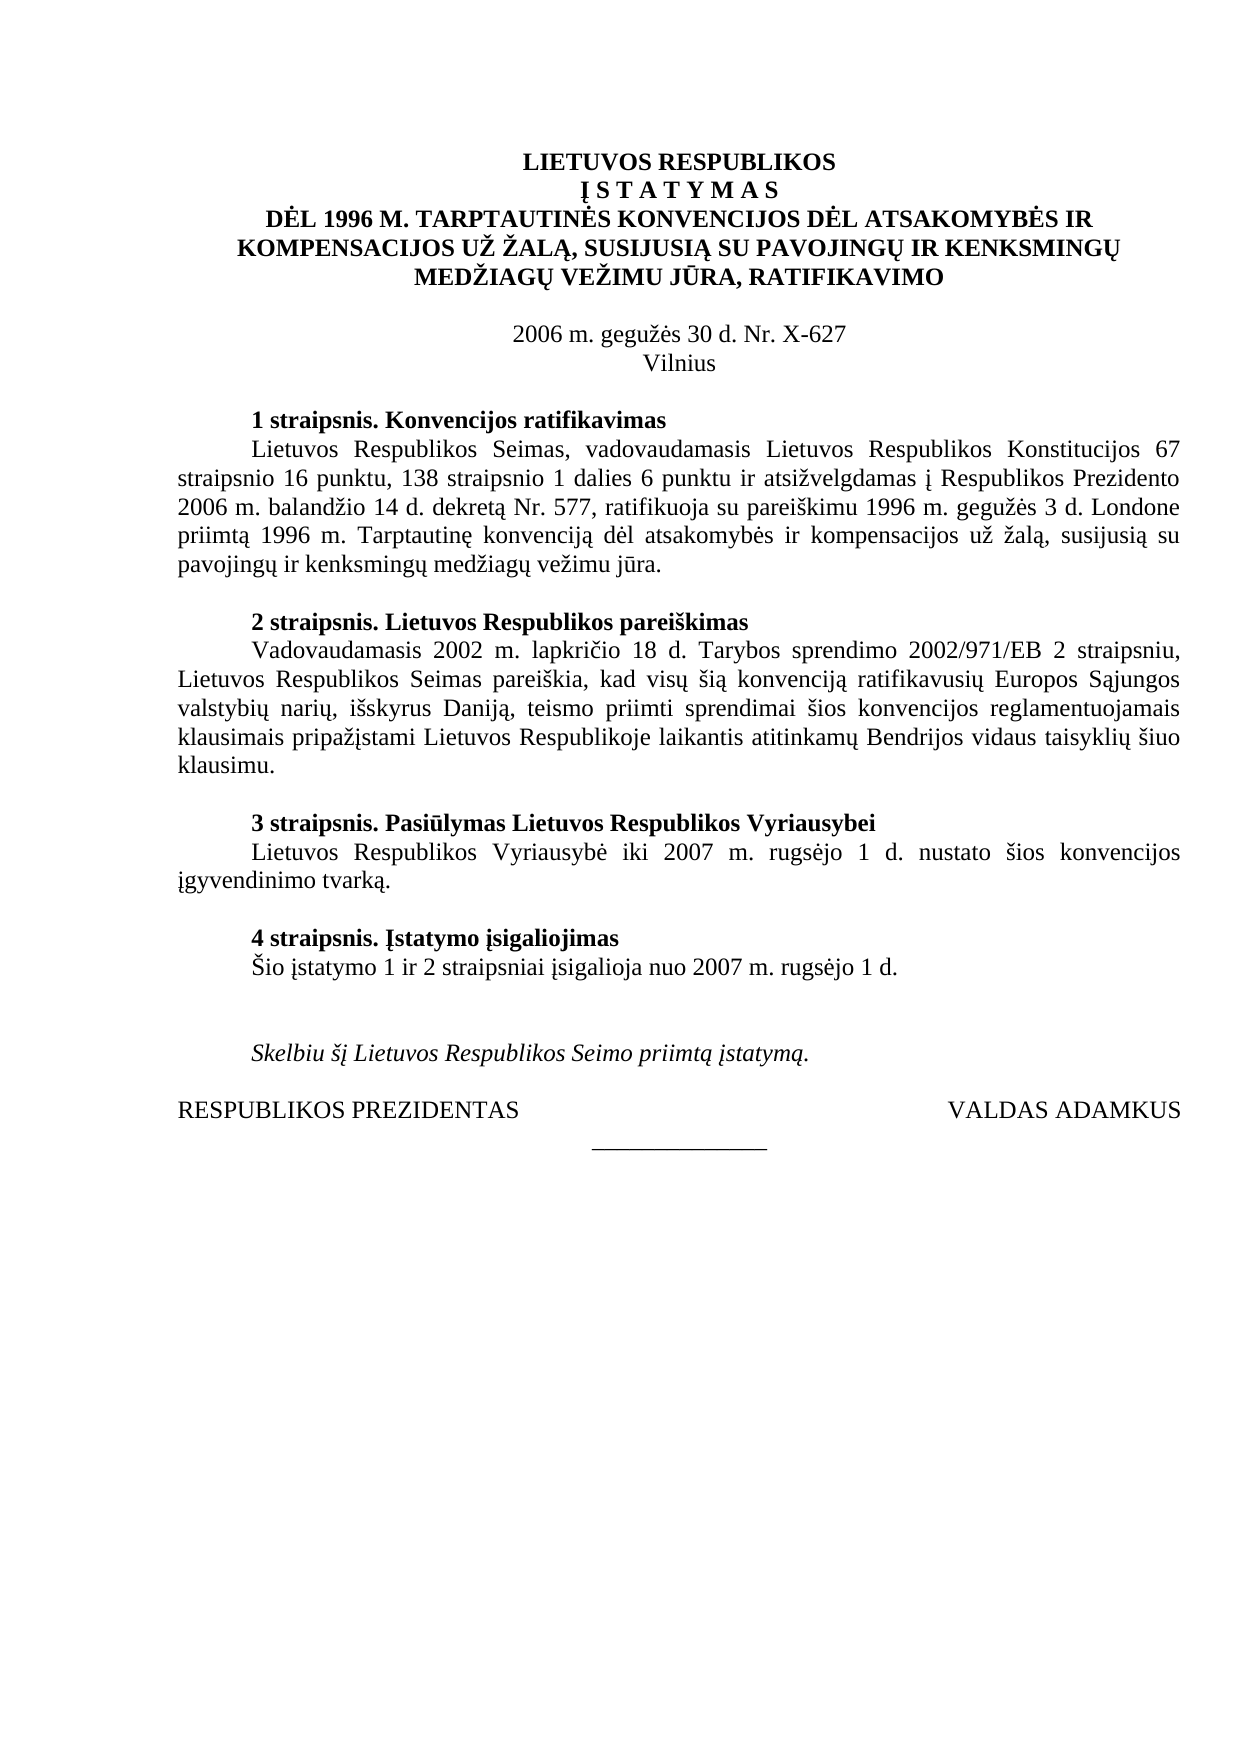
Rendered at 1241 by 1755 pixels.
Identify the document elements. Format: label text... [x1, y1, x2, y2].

text LIETUVOS RESPUBLIKOS [177, 147, 1181, 176]
text 2 straipsnis. Lietuvos Respublikos pareiškimas [177, 607, 1181, 636]
text 2006 m. gegužės 30 d. Nr. X-627 [177, 319, 1181, 348]
text Vadovaudamasis 2002 m. lapkričio 18 d. Tarybos sprendimo 2002/971/EB 2 straipsniu, Lietuvos Respublikos Seimas pareiškia, kad visų šią konvenciją ratifikavusių Europos Sąjungos valstybių narių, išskyrus Daniją, teismo priimti sprendimai šios konvencijos reglamentuojamais klausimais pripažįstami Lietuvos Respublikoje laikantis atitinkamų Bendrijos vidaus taisyklių šiuo klausimu. [177, 636, 1181, 779]
text 4 straipsnis. Įstatymo įsigaliojimas [177, 923, 1181, 952]
text RESPUBLIKOS PREZIDENTAS VALDAS ADAMKUS [177, 1096, 1181, 1124]
text Lietuvos Respublikos Seimas, vadovaudamasis Lietuvos Respublikos Konstitucijos 67 straipsnio 16 punktu, 138 straipsnio 1 dalies 6 punktu ir atsižvelgdamas į Respublikos Prezidento 2006 m. balandžio 14 d. dekretą Nr. 577, ratifikuoja su pareiškimu 1996 m. gegužės 3 d. Londone priimtą 1996 m. Tarptautinę konvenciją dėl atsakomybės ir kompensacijos už žalą, susijusią su pavojingų ir kenksmingų medžiagų vežimu jūra. [177, 434, 1181, 578]
text 3 straipsnis. Pasiūlymas Lietuvos Respublikos Vyriausybei [177, 808, 1181, 837]
text 1 straipsnis. Konvencijos ratifikavimas [177, 406, 1181, 434]
text ______________ [177, 1124, 1181, 1153]
text Vilnius [177, 348, 1181, 377]
text Lietuvos Respublikos Vyriausybė iki 2007 m. rugsėjo 1 d. nustato šios konvencijos įgyvendinimo tvarką. [177, 837, 1181, 894]
text Šio įstatymo 1 ir 2 straipsniai įsigalioja nuo 2007 m. rugsėjo 1 d. [177, 952, 1181, 981]
text Į S T A T Y M A S [177, 176, 1181, 204]
text Skelbiu šį Lietuvos Respublikos Seimo priimtą įstatymą. [177, 1038, 1181, 1067]
text DĖL 1996 M. TARPTAUTINĖS KONVENCIJOS DĖL ATSAKOMYBĖS IR KOMPENSACIJOS UŽ ŽALĄ, SUSIJUSIĄ SU PAVOJINGŲ IR KENKSMINGŲ MEDŽIAGŲ VEŽIMU JŪRA, RATIFIKAVIMO [177, 204, 1181, 291]
